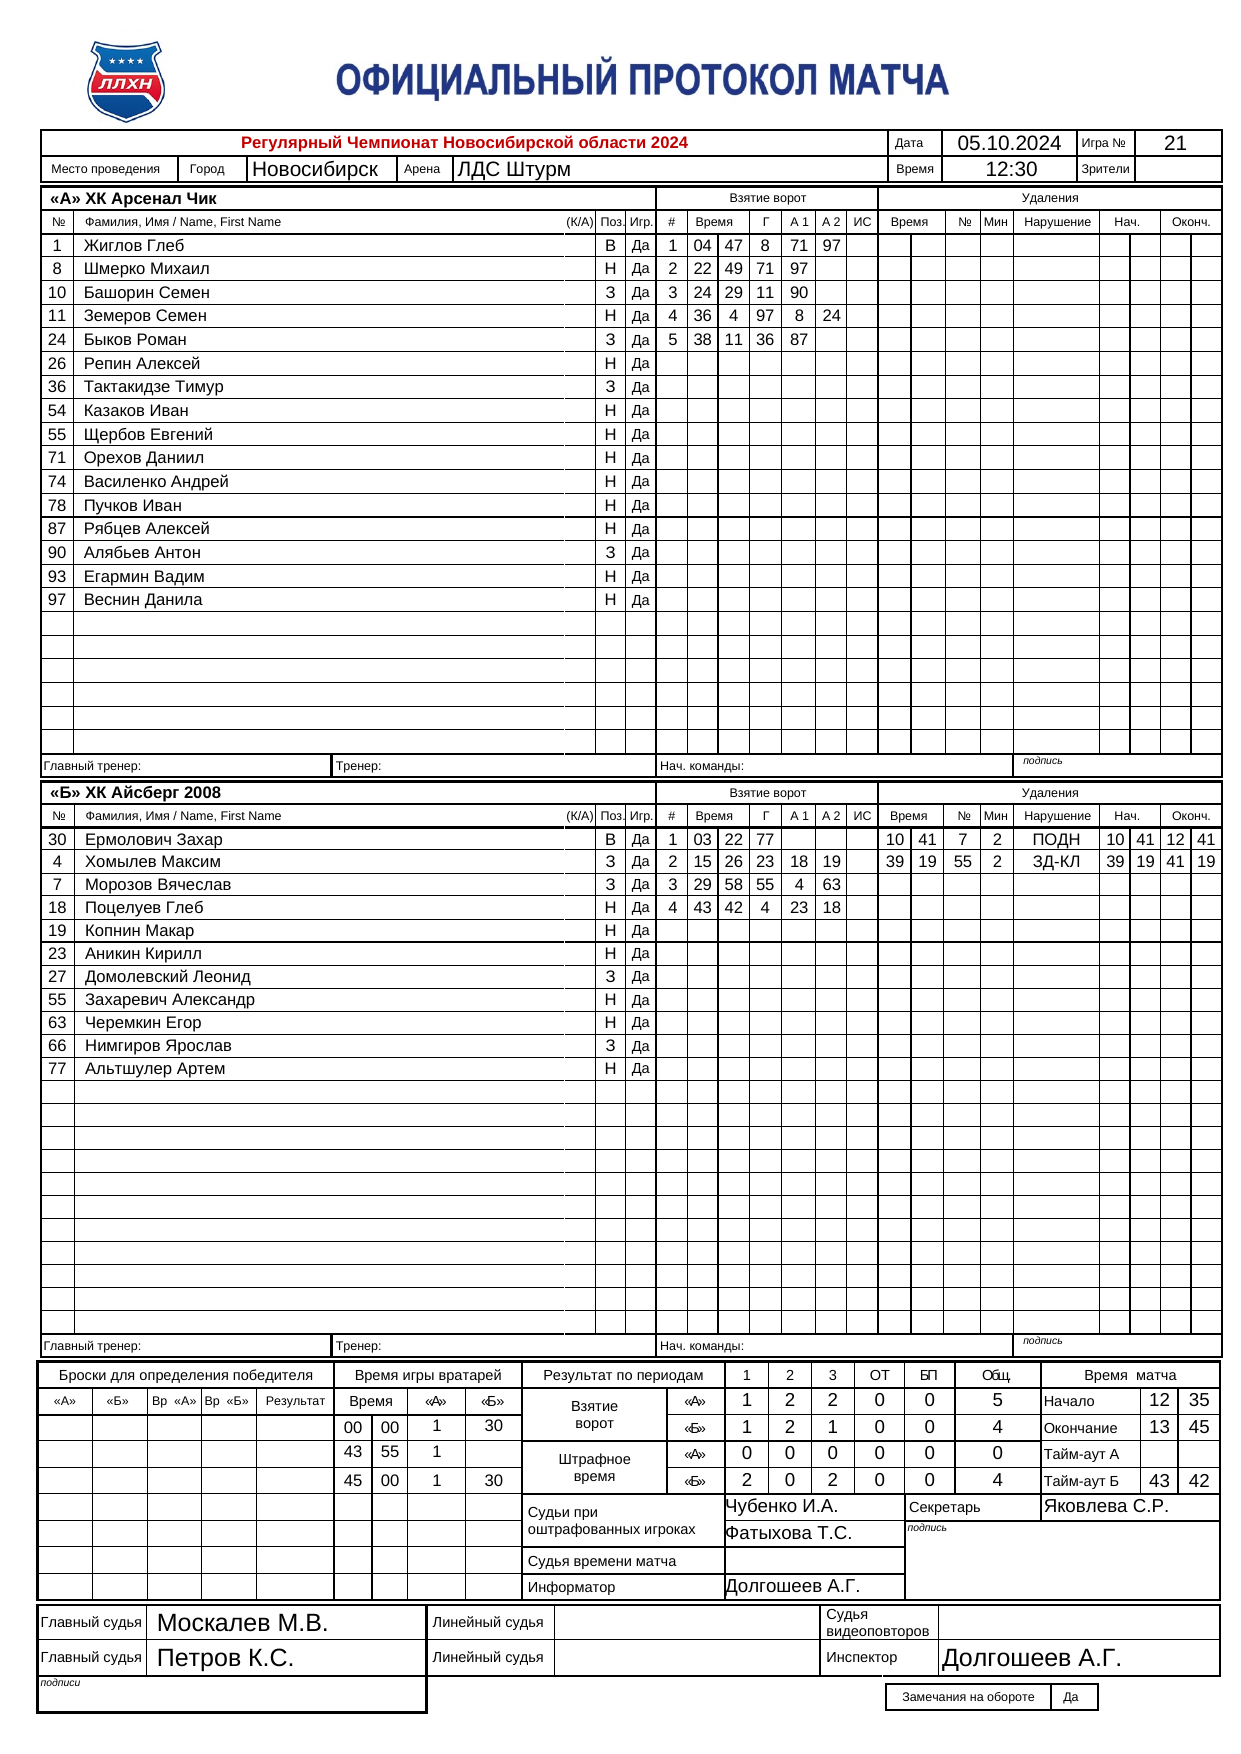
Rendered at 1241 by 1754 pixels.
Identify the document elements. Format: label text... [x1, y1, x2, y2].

table_cell [816, 683, 846, 706]
table_cell [1100, 943, 1129, 964]
table_cell [1131, 1035, 1160, 1057]
table_cell [565, 376, 595, 398]
table_cell [816, 1219, 846, 1241]
table_cell [719, 636, 749, 658]
table_cell 71 [42, 446, 73, 469]
table_cell [1014, 1196, 1099, 1218]
table_cell А 2 [816, 211, 846, 233]
table_cell [847, 257, 877, 280]
table_cell [1192, 1104, 1221, 1126]
table_cell Время [688, 211, 749, 233]
table_cell Н [596, 494, 625, 516]
table_cell [1100, 399, 1129, 422]
table_cell [1161, 943, 1190, 964]
table_cell Черемкин Егор [75, 1012, 564, 1033]
table_cell 63 [816, 874, 846, 895]
table_cell [816, 423, 846, 445]
table_cell [1014, 659, 1099, 682]
table_cell [879, 1219, 910, 1241]
table_cell [847, 612, 877, 634]
table_cell Инспектор [821, 1640, 938, 1675]
table_cell Время [889, 157, 941, 181]
table_cell [688, 612, 717, 634]
table_cell 11 [42, 305, 73, 327]
table_cell Да [626, 829, 655, 849]
table_cell [912, 1173, 943, 1195]
table_cell 12 [1161, 829, 1190, 849]
table_cell [912, 1104, 943, 1126]
table_cell [816, 659, 846, 682]
table_cell 0 [905, 1468, 954, 1493]
table_cell [1014, 730, 1099, 753]
table_cell З [596, 281, 625, 303]
table_cell [688, 1219, 717, 1241]
table_cell [565, 518, 595, 540]
table_cell [688, 352, 717, 374]
table_cell [912, 1035, 943, 1057]
table_cell [981, 1104, 1013, 1126]
table_cell [782, 707, 815, 729]
table_cell [1192, 874, 1221, 895]
table_cell [1192, 1265, 1221, 1287]
table_cell [1014, 518, 1099, 540]
table_cell 0 [956, 1442, 1040, 1467]
table_cell [1100, 1265, 1129, 1287]
table_cell 77 [750, 829, 781, 849]
table_cell [981, 518, 1013, 540]
table_cell Линейный судья [428, 1640, 554, 1675]
table_cell [1161, 257, 1190, 280]
table_cell [42, 683, 73, 706]
table_cell [1161, 305, 1190, 327]
table_cell [912, 257, 945, 280]
table_cell [565, 470, 595, 493]
table_cell [912, 707, 945, 729]
table_cell «Б» [93, 1389, 147, 1413]
table_cell 13 [1141, 1415, 1177, 1440]
table_cell [1014, 1311, 1099, 1333]
table_cell [750, 423, 781, 445]
table_cell [981, 305, 1013, 327]
table_cell [944, 1196, 980, 1218]
table_cell [257, 1468, 333, 1493]
table_cell 87 [42, 518, 73, 540]
table_cell [1192, 1173, 1221, 1195]
table_cell [1192, 1219, 1221, 1241]
table_cell Веснин Данила [74, 588, 564, 611]
table_cell [1192, 1012, 1221, 1033]
table_cell [981, 1173, 1013, 1195]
table_cell [816, 943, 846, 964]
table_cell [719, 1173, 749, 1195]
table_cell № [944, 805, 980, 826]
table_cell Казаков Иван [74, 399, 564, 422]
table_cell Н [596, 943, 625, 964]
table_cell [1014, 636, 1099, 658]
table_cell 39 [1100, 850, 1129, 872]
table_cell [1131, 1288, 1160, 1310]
table_cell [1161, 612, 1190, 634]
table_cell [816, 612, 846, 634]
table_cell [879, 707, 910, 729]
table_cell [1099, 1682, 1220, 1711]
table_cell [719, 470, 749, 493]
table_cell 87 [782, 328, 815, 351]
table_cell Да [626, 518, 655, 540]
table_cell [657, 588, 687, 611]
table_cell [816, 1265, 846, 1287]
table_cell [1014, 1081, 1099, 1103]
table_cell [782, 565, 815, 587]
table_cell [657, 494, 687, 516]
table_cell [912, 1150, 943, 1172]
table_cell [1192, 423, 1221, 445]
table_cell [1161, 1035, 1190, 1057]
table_cell [1192, 1196, 1221, 1218]
table_cell [1131, 1081, 1160, 1103]
table_cell Яковлева С.Р. [1042, 1495, 1219, 1520]
table_cell [1192, 1127, 1221, 1149]
table_cell [1014, 305, 1099, 327]
table_cell «А» [668, 1442, 724, 1467]
table_cell [1100, 612, 1129, 634]
table_cell [816, 281, 846, 303]
table_cell [719, 541, 749, 564]
table_cell [466, 1521, 521, 1546]
table_cell [750, 730, 781, 753]
table_cell [1014, 920, 1099, 941]
table_cell [879, 1173, 910, 1195]
table_cell [565, 1311, 595, 1333]
table_cell [1161, 446, 1190, 469]
table_cell 3 [657, 281, 687, 303]
table_cell [565, 1150, 595, 1172]
table_cell 71 [750, 257, 781, 280]
table_cell 23 [750, 850, 781, 872]
table_cell Главный тренер: [42, 1335, 330, 1356]
table_cell 30 [42, 829, 74, 849]
table_cell [657, 1288, 687, 1310]
table_cell [879, 423, 910, 445]
table_cell [565, 1104, 595, 1126]
table_cell [726, 1548, 904, 1573]
table_cell [1131, 1150, 1160, 1172]
table_cell [719, 1242, 749, 1264]
table_cell 0 [855, 1389, 904, 1413]
table_cell [750, 494, 781, 516]
table_cell [657, 1035, 687, 1057]
table_cell [847, 1150, 877, 1172]
table_cell [750, 1196, 781, 1218]
table_cell Результат [257, 1389, 333, 1413]
table_cell [719, 1104, 749, 1126]
table_cell [782, 1127, 815, 1149]
table_cell [257, 1547, 333, 1573]
table_cell [782, 1196, 815, 1218]
table_cell [1161, 896, 1190, 918]
table_cell [750, 943, 781, 964]
table_cell [1100, 1219, 1129, 1241]
table_cell 2 [812, 1389, 854, 1413]
table_cell 97 [816, 235, 846, 256]
table_cell А 2 [816, 805, 846, 826]
table_cell подпись [1014, 1335, 1221, 1356]
table_cell [944, 1035, 980, 1057]
table_cell [750, 1242, 781, 1264]
table_cell [750, 470, 781, 493]
table_cell [657, 446, 687, 469]
table_cell [981, 470, 1013, 493]
table_cell [42, 1173, 74, 1195]
table_cell [1161, 1265, 1190, 1287]
table_cell [981, 1265, 1013, 1287]
table_cell 90 [42, 541, 73, 564]
table_cell [719, 376, 749, 398]
table_cell 24 [42, 328, 73, 351]
table_cell Главный тренер: [42, 755, 330, 776]
table_cell 97 [782, 257, 815, 280]
table_cell [596, 659, 625, 682]
table_cell [626, 1242, 655, 1264]
table_cell [202, 1494, 256, 1520]
table_cell [847, 989, 877, 1011]
table_header Результат по периодам [523, 1363, 724, 1387]
table_cell [93, 1468, 147, 1493]
table_cell [657, 518, 687, 540]
table_cell 1 [657, 829, 687, 849]
table_cell [782, 423, 815, 445]
table_cell [946, 376, 980, 398]
table_cell [688, 943, 717, 964]
table_cell Н [596, 989, 625, 1011]
table_cell [39, 1468, 92, 1493]
table_cell [1100, 1196, 1129, 1218]
table_cell [847, 1104, 877, 1126]
table_cell [373, 1547, 407, 1573]
table_cell [944, 1058, 980, 1079]
table_cell [1192, 1081, 1221, 1103]
table_cell [879, 659, 910, 682]
table_cell Г [750, 805, 781, 826]
table_cell [565, 1265, 595, 1287]
table_cell [847, 636, 877, 658]
table_cell [750, 1173, 781, 1195]
table_cell [148, 1441, 201, 1467]
table_cell Да [626, 943, 655, 964]
table_cell [657, 541, 687, 564]
table_cell 18 [42, 896, 74, 918]
table_cell [816, 565, 846, 587]
table_cell [1014, 470, 1099, 493]
table_cell [335, 1494, 371, 1520]
table_cell [565, 920, 595, 941]
table_cell [688, 1311, 717, 1333]
table_cell [944, 989, 980, 1011]
table_cell [657, 966, 687, 987]
table_cell [782, 1081, 815, 1103]
table_cell 54 [42, 399, 73, 422]
table_cell [1100, 494, 1129, 516]
table_cell [939, 1606, 1219, 1639]
table_cell [74, 636, 564, 658]
table_cell [657, 376, 687, 398]
table_cell [1100, 636, 1129, 658]
table_cell ЗД-КЛ [1014, 850, 1099, 872]
table_cell [1100, 588, 1129, 611]
table_cell [1100, 565, 1129, 587]
table_cell [657, 1196, 687, 1218]
table_cell [596, 730, 625, 753]
table_cell [782, 1104, 815, 1126]
table_cell [565, 989, 595, 1011]
table_cell [912, 541, 945, 564]
table_cell [1192, 328, 1221, 351]
table_cell [946, 730, 980, 753]
table_cell [1014, 446, 1099, 469]
table_cell [1131, 659, 1160, 682]
table_cell [1131, 612, 1160, 634]
table_cell [719, 588, 749, 611]
table_cell Щербов Евгений [74, 423, 564, 445]
table_cell [946, 399, 980, 422]
table_cell [1100, 1127, 1129, 1149]
table_cell [981, 541, 1013, 564]
table_cell Вр «Б» [202, 1389, 256, 1413]
table_cell Пучков Иван [74, 494, 564, 516]
table_cell [981, 683, 1013, 706]
table_cell Н [596, 446, 625, 469]
table_cell [1131, 874, 1160, 895]
table_cell 36 [688, 305, 717, 327]
table_cell [39, 1547, 92, 1573]
table_cell [912, 1242, 943, 1264]
table_cell [688, 541, 717, 564]
table_cell [1161, 920, 1190, 941]
table_cell [912, 612, 945, 634]
table_cell [981, 943, 1013, 964]
table_cell [75, 1288, 564, 1310]
table_cell [1161, 518, 1190, 540]
table_cell [847, 446, 877, 469]
table_cell [782, 1242, 815, 1264]
table_cell [1161, 1104, 1190, 1126]
table_cell [912, 966, 943, 987]
table_cell [657, 636, 687, 658]
table_cell «Б » [466, 1389, 521, 1413]
table_cell 5 [657, 328, 687, 351]
table_cell [1192, 659, 1221, 682]
table_cell [981, 588, 1013, 611]
table_cell [879, 352, 910, 374]
table_cell [719, 1311, 749, 1333]
table_cell [981, 636, 1013, 658]
table_cell [719, 1288, 749, 1310]
table_cell [657, 612, 687, 634]
table_cell [879, 1242, 910, 1264]
table_cell [1131, 541, 1160, 564]
table_cell Вр «А» [148, 1389, 201, 1413]
table_cell Новосибирск [248, 157, 396, 181]
table_cell 0 [905, 1415, 954, 1440]
table_cell З [596, 328, 625, 351]
table_header «Б» ХК Айсберг 2008 [42, 783, 655, 803]
table_cell [981, 707, 1013, 729]
table_cell [1161, 1127, 1190, 1149]
table_cell [1131, 1242, 1160, 1264]
table_cell [981, 1127, 1013, 1149]
table_cell З [596, 966, 625, 987]
table_cell 45 [1179, 1415, 1219, 1440]
table_cell [1161, 730, 1190, 753]
table_cell 15 [688, 850, 717, 872]
table_cell [879, 730, 910, 753]
table_cell [688, 1265, 717, 1287]
table_cell [596, 636, 625, 658]
table_cell [981, 376, 1013, 398]
table_cell В [596, 829, 625, 849]
table_cell [946, 707, 980, 729]
table_cell [946, 281, 980, 303]
table_cell [719, 612, 749, 634]
table_cell Петров К.С. [147, 1640, 425, 1675]
table_cell 29 [719, 281, 749, 303]
table_cell [944, 1104, 980, 1126]
table_cell [750, 1288, 781, 1310]
table_cell [719, 989, 749, 1011]
table_cell [1161, 966, 1190, 987]
table_cell [879, 376, 910, 398]
table_cell Время [688, 805, 749, 826]
table_cell [596, 1265, 625, 1287]
table_cell Н [596, 399, 625, 422]
table_cell ИС [847, 211, 877, 233]
table_cell 66 [42, 1035, 74, 1057]
table_cell [75, 1104, 564, 1126]
table_cell [565, 1058, 595, 1079]
table_cell [1100, 896, 1129, 918]
table_cell [912, 874, 943, 895]
table_cell [944, 1311, 980, 1333]
table_cell [1100, 1173, 1129, 1195]
table_cell Башорин Семен [74, 281, 564, 303]
table_cell [565, 494, 595, 516]
table_cell [719, 1058, 749, 1079]
table_cell Копнин Макар [75, 920, 564, 941]
table_cell Альтшулер Артем [75, 1058, 564, 1079]
table_cell Н [596, 257, 625, 280]
table_cell [944, 1173, 980, 1195]
table_cell [816, 376, 846, 398]
table_cell [912, 328, 945, 351]
table_cell [847, 1127, 877, 1149]
table_cell [912, 446, 945, 469]
table_cell [981, 281, 1013, 303]
table_cell [596, 707, 625, 729]
table_cell [782, 446, 815, 469]
table_cell [75, 1242, 564, 1264]
table_cell [719, 494, 749, 516]
table_cell [912, 730, 945, 753]
table_cell [1161, 1219, 1190, 1241]
table_cell Да [626, 257, 655, 280]
table_cell [626, 636, 655, 658]
table_cell 27 [42, 966, 74, 987]
table_cell 10 [42, 281, 73, 303]
table_cell [912, 1081, 943, 1103]
table_cell 74 [42, 470, 73, 493]
table_cell [1161, 707, 1190, 729]
table_cell [750, 565, 781, 587]
table_cell 0 [855, 1415, 904, 1440]
table_cell [981, 446, 1013, 469]
table_cell 1 [657, 235, 687, 256]
table_cell [879, 1127, 910, 1149]
table_cell [1131, 1012, 1160, 1033]
table_cell [719, 352, 749, 374]
table_cell [1014, 989, 1099, 1011]
table_cell [847, 1311, 877, 1333]
table_cell [719, 707, 749, 729]
table_cell Да [626, 494, 655, 516]
table_cell Линейный судья [428, 1606, 554, 1639]
table_cell [981, 1012, 1013, 1033]
table_cell Нарушение [1014, 211, 1099, 233]
table_cell «А» [39, 1389, 92, 1413]
table_cell Фамилия, Имя / Name, First Name [75, 805, 565, 826]
table_cell [1100, 1035, 1129, 1057]
table_cell [565, 683, 595, 706]
table_cell [75, 1127, 564, 1149]
table_cell [74, 683, 564, 706]
table_cell [1131, 1127, 1160, 1149]
table_cell [750, 612, 781, 634]
table_cell [688, 636, 717, 658]
table_cell [565, 636, 595, 658]
table_cell 0 [905, 1389, 954, 1413]
table_cell [946, 352, 980, 374]
table_cell [912, 1288, 943, 1310]
table_cell [1192, 730, 1221, 753]
table_cell [626, 1127, 655, 1149]
table_cell [1192, 1035, 1221, 1057]
table_cell 3 [657, 874, 687, 895]
table_cell [1131, 1219, 1160, 1241]
table_cell [847, 1196, 877, 1218]
table_cell 03 [688, 829, 717, 849]
table_cell [782, 1058, 815, 1079]
table_cell [719, 1150, 749, 1172]
table_cell [626, 1265, 655, 1287]
table_cell 4 [750, 896, 781, 918]
table_cell [946, 636, 980, 658]
table_cell [981, 612, 1013, 634]
table_cell [596, 1150, 625, 1172]
table_cell 19 [1192, 850, 1221, 872]
table_cell 11 [750, 281, 781, 303]
table_cell [816, 446, 846, 469]
table_cell 4 [42, 850, 74, 872]
table_cell [719, 683, 749, 706]
table_cell [688, 565, 717, 587]
table_cell 00 [373, 1416, 407, 1440]
table_cell Да [626, 966, 655, 987]
table_cell [657, 1265, 687, 1287]
table_cell Домолевский Леонид [75, 966, 564, 987]
table_cell [596, 1242, 625, 1264]
table_cell [565, 1173, 595, 1195]
table_cell [944, 1150, 980, 1172]
table_cell [981, 235, 1013, 256]
table_cell [879, 1081, 910, 1103]
table_cell [946, 305, 980, 327]
table_cell [626, 1173, 655, 1195]
table_cell 10 [879, 829, 910, 849]
table_cell [912, 1265, 943, 1287]
table_cell [981, 966, 1013, 987]
table_cell [879, 874, 910, 895]
table_cell Да [626, 470, 655, 493]
table_cell [626, 730, 655, 753]
table_header Удаления [879, 783, 1221, 803]
table_cell [596, 1311, 625, 1333]
table_cell Хомылев Максим [75, 850, 564, 872]
table_cell [1131, 1196, 1160, 1218]
table_cell [1014, 683, 1099, 706]
table_cell [1100, 659, 1129, 682]
table_cell Рябцев Алексей [74, 518, 564, 540]
table_cell [1014, 966, 1099, 987]
table_cell Н [596, 518, 625, 540]
table_cell [1192, 446, 1221, 469]
table_cell [981, 1219, 1013, 1241]
table_cell [816, 636, 846, 658]
table_cell [42, 1219, 74, 1241]
table_cell [148, 1416, 201, 1440]
table_cell [847, 1081, 877, 1103]
table_cell 7 [42, 874, 74, 895]
table_cell [202, 1547, 256, 1573]
table_cell [847, 874, 877, 895]
table_cell Да [626, 376, 655, 398]
table_cell [1100, 1311, 1129, 1333]
table_cell [847, 376, 877, 398]
table_cell [565, 612, 595, 634]
table_cell [1100, 1058, 1129, 1079]
table_cell 71 [782, 235, 815, 256]
table_cell [719, 1265, 749, 1287]
table_cell 45 [335, 1468, 371, 1493]
table_cell [1192, 281, 1221, 303]
table_cell [93, 1494, 147, 1520]
table_cell 5 [956, 1389, 1040, 1413]
table_cell 77 [42, 1058, 74, 1079]
table_header Да [1052, 1685, 1097, 1709]
table_cell [75, 1081, 564, 1103]
table_cell Аникин Кирилл [75, 943, 564, 964]
table_cell 4 [782, 874, 815, 895]
table_cell [626, 1104, 655, 1126]
table_cell [626, 1150, 655, 1172]
table_cell [1192, 305, 1221, 327]
table_cell 41 [1131, 829, 1160, 849]
table_cell Быков Роман [74, 328, 564, 351]
table_cell [1192, 896, 1221, 918]
table_cell [981, 1081, 1013, 1103]
table_cell [1100, 541, 1129, 564]
table_cell [879, 896, 910, 918]
table_cell 63 [42, 1012, 74, 1033]
table_header 05.10.2024 [943, 131, 1076, 155]
table_cell [879, 683, 910, 706]
table_cell [719, 1012, 749, 1033]
table_cell [879, 943, 910, 964]
table_cell [565, 874, 595, 895]
table_cell [946, 588, 980, 611]
table_cell [944, 1127, 980, 1149]
table_cell [981, 352, 1013, 374]
table_cell [1161, 588, 1190, 611]
table_cell Чубенко И.А. [726, 1495, 904, 1520]
table_cell [1100, 470, 1129, 493]
table_cell [565, 423, 595, 445]
table_cell [1131, 683, 1160, 706]
table_cell [1161, 399, 1190, 422]
table_cell [1161, 423, 1190, 445]
table_cell Москалев М.В. [147, 1606, 425, 1639]
table_cell Зрители [1078, 157, 1134, 181]
table_cell 0 [855, 1468, 904, 1493]
table_cell Секретарь [906, 1495, 1040, 1520]
table_cell [596, 1173, 625, 1195]
table_cell [847, 1288, 877, 1310]
table_cell [1161, 1173, 1190, 1195]
table_cell Н [596, 423, 625, 445]
table_cell Долгошеев А.Г. [726, 1575, 904, 1599]
table_cell подписи [39, 1677, 425, 1711]
table_cell Да [626, 565, 655, 587]
table_cell [1131, 896, 1160, 918]
table_header 3 [812, 1363, 854, 1387]
table_cell [1014, 612, 1099, 634]
table_cell [879, 636, 910, 658]
table_cell [373, 1574, 407, 1599]
table_cell [816, 1173, 846, 1195]
table_cell [879, 281, 910, 303]
table_cell 18 [782, 850, 815, 872]
table_cell З [596, 850, 625, 872]
table_cell Информатор [523, 1575, 724, 1599]
table_cell [782, 1219, 815, 1241]
table_cell [1192, 376, 1221, 398]
table_cell [565, 1242, 595, 1264]
table_cell [782, 1288, 815, 1310]
table_cell 41 [1192, 829, 1221, 849]
table_cell [782, 1150, 815, 1172]
table_cell [657, 1150, 687, 1172]
table_cell [42, 1311, 74, 1333]
table_cell [816, 494, 846, 516]
table_cell [1014, 376, 1099, 398]
table_cell [981, 423, 1013, 445]
table_cell [816, 829, 846, 849]
table_cell [148, 1547, 201, 1573]
table_cell № [946, 211, 980, 233]
table_cell 12:30 [943, 157, 1076, 181]
table_cell 55 [750, 874, 781, 895]
table_cell 4 [657, 896, 687, 918]
table_cell [981, 1035, 1013, 1057]
table_cell [879, 966, 910, 987]
table_cell [719, 943, 749, 964]
table_cell [981, 257, 1013, 280]
table_cell [1100, 328, 1129, 351]
table_cell Поцелуев Глеб [75, 896, 564, 918]
table_cell [912, 683, 945, 706]
table_cell [42, 612, 73, 634]
table_cell [565, 829, 595, 849]
table_cell [847, 541, 877, 564]
table_cell [1014, 1242, 1099, 1264]
table_cell [782, 518, 815, 540]
table_cell [1014, 1173, 1099, 1195]
table_cell 18 [816, 896, 846, 918]
table_cell Н [596, 896, 625, 918]
table_cell [42, 1081, 74, 1103]
table_cell 1 [408, 1468, 465, 1493]
table_cell [42, 1150, 74, 1172]
table_cell Егармин Вадим [74, 565, 564, 587]
table_cell [657, 399, 687, 422]
table_cell [750, 1265, 781, 1287]
table_cell Тактакидзе Тимур [74, 376, 564, 398]
table_cell [565, 943, 595, 964]
table_cell Арена [398, 157, 452, 181]
table_cell [946, 612, 980, 634]
table_cell 2 [657, 257, 687, 280]
table_cell [847, 1265, 877, 1287]
table_cell [782, 494, 815, 516]
table_cell [1100, 1242, 1129, 1264]
table_cell [1161, 989, 1190, 1011]
table_cell [626, 612, 655, 634]
table_cell [782, 920, 815, 941]
table_cell [688, 494, 717, 516]
table_cell [148, 1521, 201, 1546]
table_cell [1014, 943, 1099, 964]
table_cell Да [626, 920, 655, 941]
table_cell [719, 1196, 749, 1218]
table_cell [782, 966, 815, 987]
table_cell [657, 470, 687, 493]
table_cell 35 [1179, 1389, 1219, 1413]
table_cell Да [626, 423, 655, 445]
table_cell 1 [408, 1416, 465, 1440]
table_cell [879, 1104, 910, 1126]
table_cell [1131, 989, 1160, 1011]
table_cell [782, 1012, 815, 1033]
table_cell 38 [688, 328, 717, 351]
table_header БП [905, 1363, 954, 1387]
table_cell [75, 1265, 564, 1287]
table_cell [879, 588, 910, 611]
table_cell ПОДН [1014, 829, 1099, 849]
table_cell 23 [42, 943, 74, 964]
table_cell [1131, 257, 1160, 280]
table_cell [750, 659, 781, 682]
table_cell [816, 1242, 846, 1264]
table_cell [1192, 494, 1221, 516]
table_cell 49 [719, 257, 749, 280]
table_cell [946, 683, 980, 706]
table_cell [816, 920, 846, 941]
table_cell З [596, 1035, 625, 1057]
table_cell [912, 494, 945, 516]
table_cell [1161, 1058, 1190, 1079]
table_cell [1131, 920, 1160, 941]
table_cell [944, 1081, 980, 1103]
table_cell [565, 730, 595, 753]
table_cell [719, 423, 749, 445]
table_cell [750, 989, 781, 1011]
table_cell [816, 1127, 846, 1149]
table_cell [565, 305, 595, 327]
table_cell Время [879, 805, 943, 826]
table_cell [981, 565, 1013, 587]
table_cell [912, 1058, 943, 1079]
table_cell [847, 1173, 877, 1195]
table_cell [257, 1494, 333, 1520]
table_cell [657, 1081, 687, 1103]
table_cell [816, 1150, 846, 1172]
table_cell [93, 1416, 147, 1440]
table_cell [981, 1196, 1013, 1218]
table_cell Судьи при оштрафованных игроках [523, 1495, 724, 1546]
table_cell [596, 1196, 625, 1218]
table_cell [912, 281, 945, 303]
table_cell [466, 1441, 521, 1467]
table_cell [626, 659, 655, 682]
table_cell [688, 707, 717, 729]
table_cell [719, 446, 749, 469]
table_cell Да [626, 874, 655, 895]
table_cell [879, 612, 910, 634]
table_cell [847, 423, 877, 445]
table_cell [688, 1127, 717, 1149]
table_cell Н [596, 920, 625, 941]
table_cell [1014, 588, 1099, 611]
table_cell Фатыхова Т.С. [726, 1521, 904, 1546]
table_cell [946, 541, 980, 564]
table_cell [879, 446, 910, 469]
table_cell [944, 1242, 980, 1264]
table_cell [93, 1574, 147, 1599]
table_cell [565, 1288, 595, 1310]
table_cell [1100, 683, 1129, 706]
table_cell [1100, 423, 1129, 445]
table_cell [1100, 257, 1129, 280]
table_cell Нач. [1100, 211, 1160, 233]
table_cell [946, 446, 980, 469]
table_cell [1014, 1127, 1099, 1149]
table_cell Н [596, 305, 625, 327]
table_cell [1161, 541, 1190, 564]
table_cell [1131, 730, 1160, 753]
table_cell [816, 541, 846, 564]
table_cell [847, 920, 877, 941]
table_cell [1131, 636, 1160, 658]
table_cell [1161, 1012, 1190, 1033]
table_cell Главный судья [39, 1640, 146, 1675]
table_cell [1100, 1150, 1129, 1172]
table_cell [1014, 1150, 1099, 1172]
table_cell Штрафное время [523, 1442, 666, 1493]
table_cell [816, 1288, 846, 1310]
table_cell [596, 612, 625, 634]
table_cell [944, 896, 980, 918]
table_cell [1161, 1311, 1190, 1333]
table_cell [944, 1288, 980, 1310]
table_cell [1161, 470, 1190, 493]
table_cell 0 [769, 1468, 811, 1493]
table_cell [750, 920, 781, 941]
table_cell [981, 1288, 1013, 1310]
table_cell [74, 659, 564, 682]
table_cell Да [626, 1035, 655, 1057]
table_header Взятие ворот [657, 783, 877, 803]
table_cell [816, 470, 846, 493]
table_cell Тренер: [333, 755, 655, 776]
table_cell [981, 494, 1013, 516]
table_cell [1131, 588, 1160, 611]
table_cell [981, 399, 1013, 422]
table_cell [782, 730, 815, 753]
table_cell [1161, 494, 1190, 516]
table_header Время матча [1042, 1363, 1219, 1387]
table_cell [1161, 874, 1190, 895]
table_cell [1131, 1058, 1160, 1079]
table_cell [816, 1196, 846, 1218]
table_cell [816, 518, 846, 540]
table_cell [1131, 707, 1160, 729]
table_cell [981, 1242, 1013, 1264]
table_cell [42, 730, 73, 753]
table_cell [847, 235, 877, 256]
table_cell [981, 896, 1013, 918]
table_cell [1014, 1012, 1099, 1033]
table_cell [879, 235, 910, 256]
table_cell [1141, 1441, 1177, 1467]
table_cell [1161, 328, 1190, 351]
table_cell Нач. [1100, 805, 1160, 826]
table_cell [981, 730, 1013, 753]
table_cell [428, 1677, 882, 1711]
table_cell [750, 518, 781, 540]
table_cell [688, 683, 717, 706]
table_cell [42, 1127, 74, 1149]
table_cell [688, 1150, 717, 1172]
table_cell 43 [1141, 1468, 1177, 1493]
table_cell Оконч. [1161, 211, 1221, 233]
table_cell 43 [335, 1441, 371, 1467]
table_cell [688, 659, 717, 682]
table_cell 26 [719, 850, 749, 872]
table_cell 41 [912, 829, 943, 849]
table_cell Да [626, 305, 655, 327]
table_cell [1131, 352, 1160, 374]
table_cell [1136, 157, 1221, 181]
table_cell 4 [719, 305, 749, 327]
table_cell [335, 1547, 371, 1573]
table_cell [1192, 1150, 1221, 1172]
table_cell [1131, 565, 1160, 587]
table_cell Орехов Даниил [74, 446, 564, 469]
table_cell 04 [688, 235, 717, 256]
table_cell [657, 1058, 687, 1079]
table_cell [912, 352, 945, 374]
table_cell [816, 399, 846, 422]
table_cell [1161, 659, 1190, 682]
table_cell 39 [879, 850, 910, 872]
table_cell [657, 730, 687, 753]
table_cell Да [626, 896, 655, 918]
table_cell [1014, 328, 1099, 351]
table_cell Н [596, 1012, 625, 1033]
table_cell 42 [719, 896, 749, 918]
table_cell [1192, 707, 1221, 729]
table_cell [750, 1104, 781, 1126]
table_cell [912, 989, 943, 1011]
table_cell Нач. команды: [657, 1335, 1012, 1356]
table_cell [912, 588, 945, 611]
table_cell 8 [782, 305, 815, 327]
table_cell [782, 1311, 815, 1333]
table_cell [1192, 612, 1221, 634]
table_cell [74, 730, 564, 753]
table_cell [39, 1574, 92, 1599]
table_cell Репин Алексей [74, 352, 564, 374]
table_cell [1131, 1104, 1160, 1126]
table_cell [816, 588, 846, 611]
table_cell 2 [726, 1468, 768, 1493]
table_cell [555, 1606, 819, 1639]
table_cell [847, 896, 877, 918]
table_cell [981, 1150, 1013, 1172]
table_cell 19 [816, 850, 846, 872]
table_cell [816, 352, 846, 374]
table_cell В [596, 235, 625, 256]
table_cell [657, 1242, 687, 1264]
table_cell [1131, 966, 1160, 987]
table_cell [944, 1012, 980, 1033]
table_cell [1131, 281, 1160, 303]
table_cell [782, 541, 815, 564]
table_cell 19 [1131, 850, 1160, 872]
table_cell Фамилия, Имя / Name, First Name [74, 211, 565, 233]
table_cell 93 [42, 565, 73, 587]
table_cell [74, 612, 564, 634]
table_cell [1100, 874, 1129, 895]
table_cell [1192, 257, 1221, 280]
table_cell [257, 1574, 333, 1599]
table_header Удаления [879, 188, 1221, 209]
table_cell 47 [719, 235, 749, 256]
table_cell 10 [1100, 829, 1129, 849]
table_cell [1131, 1173, 1160, 1195]
table_header Общ. [956, 1363, 1040, 1387]
table_cell [719, 565, 749, 587]
table_cell [1100, 730, 1129, 753]
table_cell [1192, 565, 1221, 587]
table_cell Нарушение [1014, 805, 1099, 826]
table_cell [596, 1081, 625, 1103]
table_cell [257, 1441, 333, 1467]
table_cell [1192, 683, 1221, 706]
table_cell [565, 1127, 595, 1149]
table_cell [202, 1521, 256, 1546]
table_cell [847, 305, 877, 327]
table_cell [847, 399, 877, 422]
table_cell [912, 659, 945, 682]
table_cell [782, 943, 815, 964]
table_cell [782, 1035, 815, 1057]
table_cell [912, 896, 943, 918]
table_cell Ермолович Захар [75, 829, 564, 849]
table_cell 0 [769, 1442, 811, 1467]
table_cell [596, 683, 625, 706]
table_cell А 1 [782, 805, 815, 826]
table_cell [719, 1035, 749, 1057]
table_cell [1131, 399, 1160, 422]
table_cell [847, 328, 877, 351]
table_cell [1014, 494, 1099, 516]
table_cell [1192, 541, 1221, 564]
table_cell [1192, 920, 1221, 941]
table_cell [688, 730, 717, 753]
table_cell [912, 943, 943, 964]
table_cell [981, 874, 1013, 895]
table_cell [688, 1058, 717, 1079]
table_cell 24 [816, 305, 846, 327]
table_cell [42, 659, 73, 682]
table_cell [565, 235, 595, 256]
table_cell [565, 446, 595, 469]
table_header 2 [769, 1363, 811, 1387]
table_cell [257, 1416, 333, 1440]
table_cell [847, 829, 877, 849]
table_cell 22 [688, 257, 717, 280]
table_cell [39, 1441, 92, 1467]
table_cell Начало [1042, 1389, 1140, 1413]
table_cell [719, 659, 749, 682]
table_cell [912, 518, 945, 540]
table_cell [879, 1288, 910, 1310]
table_cell [946, 518, 980, 540]
table_cell [1014, 874, 1099, 895]
table_cell [816, 1012, 846, 1033]
table_cell [1100, 920, 1129, 941]
table_cell [1161, 281, 1190, 303]
table_cell [981, 1058, 1013, 1079]
table_cell [879, 305, 910, 327]
table_cell 1 [42, 235, 73, 256]
table_cell [42, 1288, 74, 1310]
table_cell [466, 1574, 521, 1599]
table_cell [42, 707, 73, 729]
table_cell [657, 352, 687, 374]
table_cell [1100, 707, 1129, 729]
table_cell Поз. [596, 211, 625, 233]
table_cell [1192, 1058, 1221, 1079]
table_cell [750, 376, 781, 398]
table_cell [1014, 1219, 1099, 1241]
table_cell [750, 707, 781, 729]
table_header Взятие ворот [657, 188, 877, 209]
table_cell [847, 1012, 877, 1033]
table_cell [847, 494, 877, 516]
table_cell З [596, 376, 625, 398]
table_cell [75, 1173, 564, 1195]
table_cell [912, 376, 945, 398]
table_cell [657, 1311, 687, 1333]
table_cell [39, 1416, 92, 1440]
table_cell Н [596, 565, 625, 587]
table_cell Судья видеоповторов [821, 1606, 938, 1639]
table_cell Время [335, 1389, 407, 1413]
table_cell [657, 1173, 687, 1195]
table_cell Да [626, 1058, 655, 1079]
table_cell Жиглов Глеб [74, 235, 564, 256]
table_cell [944, 1265, 980, 1287]
table_header 21 [1136, 131, 1221, 155]
table_cell [946, 494, 980, 516]
table_cell [1131, 328, 1160, 351]
table_cell [42, 1242, 74, 1264]
table_cell [879, 1311, 910, 1333]
table_cell [565, 588, 595, 611]
table_cell [719, 966, 749, 987]
table_cell [688, 1288, 717, 1310]
table_cell [879, 1196, 910, 1218]
table_cell 8 [750, 235, 781, 256]
table_cell [944, 1219, 980, 1241]
table_cell 19 [912, 850, 943, 872]
table_cell [688, 423, 717, 445]
table_cell [847, 470, 877, 493]
table_cell Да [626, 328, 655, 351]
table_cell [782, 1173, 815, 1195]
table_cell [847, 281, 877, 303]
table_cell «А» [668, 1389, 724, 1413]
table_cell Главный судья [39, 1606, 146, 1639]
table_cell [1014, 541, 1099, 564]
table_cell [657, 683, 687, 706]
table_cell [202, 1468, 256, 1493]
table_cell 29 [688, 874, 717, 895]
table_header ОТ [855, 1363, 904, 1387]
table_cell № [42, 805, 74, 826]
table_cell Время [879, 211, 945, 233]
table_cell [1014, 565, 1099, 587]
table_cell [750, 541, 781, 564]
table_cell [466, 1547, 521, 1573]
table_cell ИС [847, 805, 877, 826]
table_cell [565, 896, 595, 918]
table_cell [1131, 1311, 1160, 1333]
table_cell [565, 1035, 595, 1057]
table_cell 2 [769, 1389, 811, 1413]
table_cell [75, 1150, 564, 1172]
table_header «А» ХК Арсенал Чик [42, 188, 655, 209]
table_cell 41 [1161, 850, 1190, 872]
table_cell [847, 707, 877, 729]
table_cell Н [596, 588, 625, 611]
table_cell (К/А) [565, 211, 595, 233]
table_cell Да [626, 588, 655, 611]
table_cell Морозов Вячеслав [75, 874, 564, 895]
table_cell [816, 966, 846, 987]
table_cell 1 [408, 1441, 465, 1467]
table_cell Взятие ворот [523, 1389, 666, 1440]
table_cell [1100, 1081, 1129, 1103]
table_cell [565, 257, 595, 280]
table_cell [657, 989, 687, 1011]
table_cell [750, 399, 781, 422]
table_cell [1131, 376, 1160, 398]
table_cell 30 [466, 1416, 521, 1440]
table_cell 43 [688, 896, 717, 918]
table_cell [750, 1035, 781, 1057]
table_cell [750, 683, 781, 706]
table_cell [1100, 446, 1129, 469]
table_cell [879, 1012, 910, 1033]
table_cell Да [626, 541, 655, 564]
table_cell 1 [812, 1415, 854, 1440]
table_cell [373, 1494, 407, 1520]
table_cell [408, 1494, 465, 1520]
table_cell Судья времени матча [523, 1548, 724, 1573]
table_cell [981, 989, 1013, 1011]
table_cell [596, 1288, 625, 1310]
table_cell Да [626, 235, 655, 256]
table_cell Да [626, 281, 655, 303]
table_cell 0 [905, 1442, 954, 1467]
table_cell [688, 470, 717, 493]
table_cell [335, 1521, 371, 1546]
table_cell Игр. [626, 211, 655, 233]
table_cell Захаревич Александр [75, 989, 564, 1011]
table_cell [688, 1242, 717, 1264]
table_cell [74, 707, 564, 729]
table_cell [688, 588, 717, 611]
table_cell 00 [335, 1416, 371, 1440]
table_cell [596, 1127, 625, 1149]
table_cell [1161, 565, 1190, 587]
table_header Время игры вратарей [335, 1363, 521, 1387]
table_cell [912, 565, 945, 587]
table_cell 2 [657, 850, 687, 872]
table_cell [657, 707, 687, 729]
table_cell Н [596, 470, 625, 493]
table_cell Да [626, 446, 655, 469]
table_cell [1014, 423, 1099, 445]
table_cell 58 [719, 874, 749, 895]
table_cell [1192, 1242, 1221, 1264]
table_cell 8 [42, 257, 73, 280]
table_cell [408, 1574, 465, 1599]
table_cell [1100, 352, 1129, 374]
table_cell [688, 1196, 717, 1218]
table_cell [657, 659, 687, 682]
table_cell [657, 1219, 687, 1241]
table_cell [1192, 636, 1221, 658]
table_cell Нимгиров Ярослав [75, 1035, 564, 1057]
table_cell 0 [812, 1442, 854, 1467]
table_cell [1192, 966, 1221, 987]
table_cell [1161, 1196, 1190, 1218]
table_cell [1131, 518, 1160, 540]
table_cell [981, 1311, 1013, 1333]
table_cell [626, 1288, 655, 1310]
table_cell 55 [944, 850, 980, 872]
table_cell [912, 470, 945, 493]
table_cell [596, 1104, 625, 1126]
table_cell [1161, 235, 1190, 256]
table_cell [1100, 966, 1129, 987]
table_cell 26 [42, 352, 73, 374]
table_cell [847, 1035, 877, 1057]
table_cell [879, 494, 910, 516]
table_cell [93, 1547, 147, 1573]
table_cell [75, 1311, 564, 1333]
table_cell [1161, 1288, 1190, 1310]
table_cell [847, 1219, 877, 1241]
table_cell [816, 1311, 846, 1333]
table_cell [202, 1441, 256, 1467]
table_cell Мин [981, 805, 1013, 826]
table_cell [565, 399, 595, 422]
table_cell [719, 1219, 749, 1241]
table_cell [946, 257, 980, 280]
table_cell 1 [726, 1389, 768, 1413]
table_cell Г [750, 211, 781, 233]
table_cell [42, 636, 73, 658]
table_cell [879, 328, 910, 351]
table_cell 55 [42, 423, 73, 445]
table_cell [257, 1521, 333, 1546]
table_cell [1192, 399, 1221, 422]
table_cell 2 [981, 850, 1013, 872]
table_cell [565, 1196, 595, 1218]
table_cell [657, 565, 687, 587]
table_cell [1131, 446, 1160, 469]
table_cell 36 [750, 328, 781, 351]
table_cell [1014, 1288, 1099, 1310]
table_cell [782, 636, 815, 658]
table_cell [1014, 399, 1099, 422]
table_cell [1131, 1265, 1160, 1287]
table_cell [1100, 376, 1129, 398]
table_cell 11 [719, 328, 749, 351]
table_cell [148, 1494, 201, 1520]
table_cell [944, 943, 980, 964]
table_cell 90 [782, 281, 815, 303]
table_cell [847, 943, 877, 964]
table_cell [657, 1104, 687, 1126]
table_cell [750, 588, 781, 611]
table_cell [565, 1012, 595, 1033]
table_cell [1014, 257, 1099, 280]
table_cell [912, 1311, 943, 1333]
table_cell [750, 1012, 781, 1033]
table_cell подпись [1014, 755, 1221, 776]
table_cell № [42, 211, 73, 233]
table_cell [750, 966, 781, 987]
table_cell [946, 470, 980, 493]
table_cell Окончание [1042, 1415, 1140, 1440]
table_cell [1100, 989, 1129, 1011]
table_cell [1131, 423, 1160, 445]
table_cell Да [626, 989, 655, 1011]
table_cell [719, 1081, 749, 1103]
table_cell [1014, 1104, 1099, 1126]
table_cell «А» [408, 1389, 465, 1413]
table_cell [596, 1219, 625, 1241]
table_cell [879, 470, 910, 493]
table_cell Да [626, 850, 655, 872]
table_cell [688, 1035, 717, 1057]
table_cell 12 [1141, 1389, 1177, 1413]
table_cell [944, 874, 980, 895]
table_cell [782, 1265, 815, 1287]
table_cell [1131, 235, 1160, 256]
table_cell 2 [981, 829, 1013, 849]
table_cell [1100, 305, 1129, 327]
table_cell [657, 423, 687, 445]
table_cell [816, 707, 846, 729]
table_cell [750, 1311, 781, 1333]
table_cell [750, 1058, 781, 1079]
table_cell [408, 1547, 465, 1573]
table_cell [816, 1058, 846, 1079]
table_cell # [657, 211, 687, 233]
table_cell [1014, 352, 1099, 374]
table_cell [688, 966, 717, 987]
table_cell [657, 1127, 687, 1149]
table_cell 42 [1179, 1468, 1219, 1493]
table_cell [847, 966, 877, 987]
table_cell [912, 1219, 943, 1241]
table_cell [1014, 1265, 1099, 1287]
table_cell [1014, 281, 1099, 303]
table_cell [782, 612, 815, 634]
table_cell [1192, 1311, 1221, 1333]
table_cell [1192, 518, 1221, 540]
table_cell [1192, 943, 1221, 964]
table_cell [1161, 1242, 1190, 1264]
table_cell [912, 636, 945, 658]
table_cell [847, 1058, 877, 1079]
table_cell [719, 1127, 749, 1149]
table_cell [39, 1521, 92, 1546]
table_cell 36 [42, 376, 73, 398]
table_cell 2 [812, 1468, 854, 1493]
table_cell [565, 541, 595, 564]
table_cell З [596, 874, 625, 895]
table_cell [1161, 1081, 1190, 1103]
table_cell [1131, 305, 1160, 327]
table_cell [847, 659, 877, 682]
table_cell 78 [42, 494, 73, 516]
table_cell [1014, 1035, 1099, 1057]
table_cell [1131, 494, 1160, 516]
table_cell Шмерко Михаил [74, 257, 564, 280]
table_cell 0 [855, 1442, 904, 1467]
table_cell [1100, 1012, 1129, 1033]
table_cell [42, 1104, 74, 1126]
table_cell [1161, 683, 1190, 706]
table_cell 4 [956, 1468, 1040, 1493]
table_cell [879, 257, 910, 280]
table_cell [847, 850, 877, 872]
table_cell [1100, 1104, 1129, 1126]
table_cell [912, 399, 945, 422]
table_cell [626, 1081, 655, 1103]
table_cell [816, 1104, 846, 1126]
table_cell [688, 399, 717, 422]
table_cell 00 [373, 1468, 407, 1493]
table_cell [688, 518, 717, 540]
table_cell [688, 989, 717, 1011]
table_cell [565, 1219, 595, 1241]
table_cell [565, 565, 595, 587]
table_cell [946, 235, 980, 256]
table_cell [688, 1081, 717, 1103]
table_header Дата [889, 131, 941, 155]
table_cell 30 [466, 1468, 521, 1493]
table_cell [879, 920, 910, 941]
table_cell [565, 352, 595, 374]
table_cell [1192, 352, 1221, 374]
table_cell «Б» [668, 1468, 724, 1493]
table_cell «Б» [668, 1415, 724, 1440]
table_cell [912, 305, 945, 327]
table_cell З [596, 541, 625, 564]
table_cell Тайм-аут Б [1042, 1468, 1140, 1493]
table_cell [912, 1127, 943, 1149]
table_cell [946, 328, 980, 351]
table_cell Нач. команды: [657, 755, 1012, 776]
table_cell [912, 1012, 943, 1033]
table_cell [847, 730, 877, 753]
table_cell [946, 659, 980, 682]
table_cell 4 [657, 305, 687, 327]
table_cell [847, 518, 877, 540]
table_cell [1192, 989, 1221, 1011]
table_cell [39, 1494, 92, 1520]
table_cell [565, 659, 595, 682]
table_cell [75, 1196, 564, 1218]
table_cell 0 [726, 1442, 768, 1467]
table_cell [883, 1677, 1220, 1681]
table_cell [782, 989, 815, 1011]
table_cell подпись [906, 1522, 1219, 1599]
table_cell [719, 730, 749, 753]
table_cell [1014, 1058, 1099, 1079]
table_cell Алябьев Антон [74, 541, 564, 564]
table_cell [657, 920, 687, 941]
table_cell [750, 446, 781, 469]
table_cell [750, 1081, 781, 1103]
table_cell [148, 1468, 201, 1493]
table_cell [688, 1173, 717, 1195]
table_cell 97 [750, 305, 781, 327]
table_cell [879, 1265, 910, 1287]
table_cell [1192, 1288, 1221, 1310]
table_cell [565, 281, 595, 303]
table_cell [1100, 235, 1129, 256]
table_cell [1014, 235, 1099, 256]
table_cell [1161, 636, 1190, 658]
table_cell А 1 [782, 211, 815, 233]
table_cell [202, 1416, 256, 1440]
table_cell Земеров Семен [74, 305, 564, 327]
table_cell 2 [769, 1415, 811, 1440]
table_cell [466, 1494, 521, 1520]
table_cell Мин [981, 211, 1013, 233]
table_cell [657, 1012, 687, 1033]
table_cell [946, 423, 980, 445]
table_cell [782, 470, 815, 493]
table_cell Тренер: [333, 1335, 655, 1356]
table_cell 24 [688, 281, 717, 303]
table_cell [42, 1196, 74, 1218]
table_cell [1192, 235, 1221, 256]
table_cell [202, 1574, 256, 1599]
table_cell [719, 920, 749, 941]
table_cell [688, 1104, 717, 1126]
table_cell Тайм-аут А [1042, 1441, 1140, 1467]
table_cell [981, 920, 1013, 941]
table_cell [719, 399, 749, 422]
table_header Замечания на обороте [887, 1685, 1050, 1709]
table_cell [879, 399, 910, 422]
table_cell [782, 659, 815, 682]
table_cell Н [596, 1058, 625, 1079]
table_cell [408, 1521, 465, 1546]
table_cell [1014, 707, 1099, 729]
table_header Регулярный Чемпионат Новосибирской области 2024 [42, 131, 887, 155]
table_cell [719, 518, 749, 540]
table_cell [782, 588, 815, 611]
table_cell [782, 376, 815, 398]
table_cell [944, 966, 980, 987]
table_cell [626, 707, 655, 729]
table_cell Место проведения [42, 157, 177, 181]
table_cell [565, 1081, 595, 1103]
table_cell [626, 1196, 655, 1218]
table_cell [816, 328, 846, 351]
table_cell [1100, 1288, 1129, 1310]
table_cell 97 [42, 588, 73, 611]
table_cell [626, 1311, 655, 1333]
table_cell [847, 588, 877, 611]
table_cell [1100, 518, 1129, 540]
table_cell ЛДС Штурм [454, 157, 887, 181]
table_cell [1161, 376, 1190, 398]
table_cell [847, 683, 877, 706]
table_cell [782, 352, 815, 374]
table_cell [1014, 896, 1099, 918]
table_cell [565, 966, 595, 987]
table_cell [912, 423, 945, 445]
table_cell [93, 1441, 147, 1467]
table_cell 23 [782, 896, 815, 918]
table_cell Игр. [626, 805, 655, 826]
table_cell [565, 707, 595, 729]
table_cell # [657, 805, 687, 826]
table_header Броски для определения победителя [39, 1363, 333, 1387]
table_cell [816, 1035, 846, 1057]
table_cell [816, 730, 846, 753]
table_cell [565, 850, 595, 872]
table_cell [657, 943, 687, 964]
table_cell [879, 541, 910, 564]
table_cell [782, 399, 815, 422]
table_cell [93, 1521, 147, 1546]
table_cell Долгошеев А.Г. [939, 1640, 1219, 1675]
table_cell [626, 1219, 655, 1241]
table_cell [946, 565, 980, 587]
table_cell 55 [373, 1441, 407, 1467]
table_cell [879, 518, 910, 540]
table_cell [879, 565, 910, 587]
table_cell 4 [956, 1415, 1040, 1440]
table_cell [1131, 470, 1160, 493]
table_cell [816, 257, 846, 280]
table_cell [981, 328, 1013, 351]
table_cell [373, 1521, 407, 1546]
table_cell [750, 1219, 781, 1241]
table_cell [782, 683, 815, 706]
table_cell Да [626, 399, 655, 422]
table_cell [847, 565, 877, 587]
picture [5, 28, 1179, 129]
table_cell [879, 1150, 910, 1172]
table_cell [782, 829, 815, 849]
table_cell [75, 1219, 564, 1241]
table_cell [688, 1012, 717, 1033]
table_cell [555, 1640, 819, 1675]
table_cell [879, 1035, 910, 1057]
table_cell [750, 352, 781, 374]
table_cell [1179, 1441, 1219, 1467]
table_cell [42, 1265, 74, 1287]
table_cell Оконч. [1161, 805, 1221, 826]
table_cell [912, 920, 943, 941]
table_cell [944, 920, 980, 941]
table_cell [847, 352, 877, 374]
table_cell Василенко Андрей [74, 470, 564, 493]
table_cell Да [626, 352, 655, 374]
table_cell 1 [726, 1415, 768, 1440]
table_cell [1100, 281, 1129, 303]
table_cell (К/А) [565, 805, 595, 826]
table_cell [688, 376, 717, 398]
table_cell [912, 235, 945, 256]
table_cell [688, 446, 717, 469]
table_cell 19 [42, 920, 74, 941]
table_cell Н [596, 352, 625, 374]
table_cell [565, 328, 595, 351]
table_cell 55 [42, 989, 74, 1011]
table_cell [847, 1242, 877, 1264]
table_cell [1161, 1150, 1190, 1172]
table_cell Город [179, 157, 246, 181]
table_cell [816, 1081, 846, 1103]
table_header Игра № [1078, 131, 1134, 155]
table_cell [626, 683, 655, 706]
table_cell [816, 989, 846, 1011]
table_cell [981, 659, 1013, 682]
table_cell [1161, 352, 1190, 374]
table_cell [1192, 470, 1221, 493]
table_cell [750, 1150, 781, 1172]
table_cell 22 [719, 829, 749, 849]
table_cell [1192, 588, 1221, 611]
table_cell [879, 1058, 910, 1079]
table_cell [879, 989, 910, 1011]
table_cell [1131, 943, 1160, 964]
table_header 1 [726, 1363, 768, 1387]
table_cell 7 [944, 829, 980, 849]
table_cell [750, 636, 781, 658]
table_cell [688, 920, 717, 941]
table_cell [912, 1196, 943, 1218]
table_cell Да [626, 1012, 655, 1033]
table_cell [148, 1574, 201, 1599]
table_cell Поз. [596, 805, 625, 826]
table_cell [335, 1574, 371, 1599]
table_cell [750, 1127, 781, 1149]
